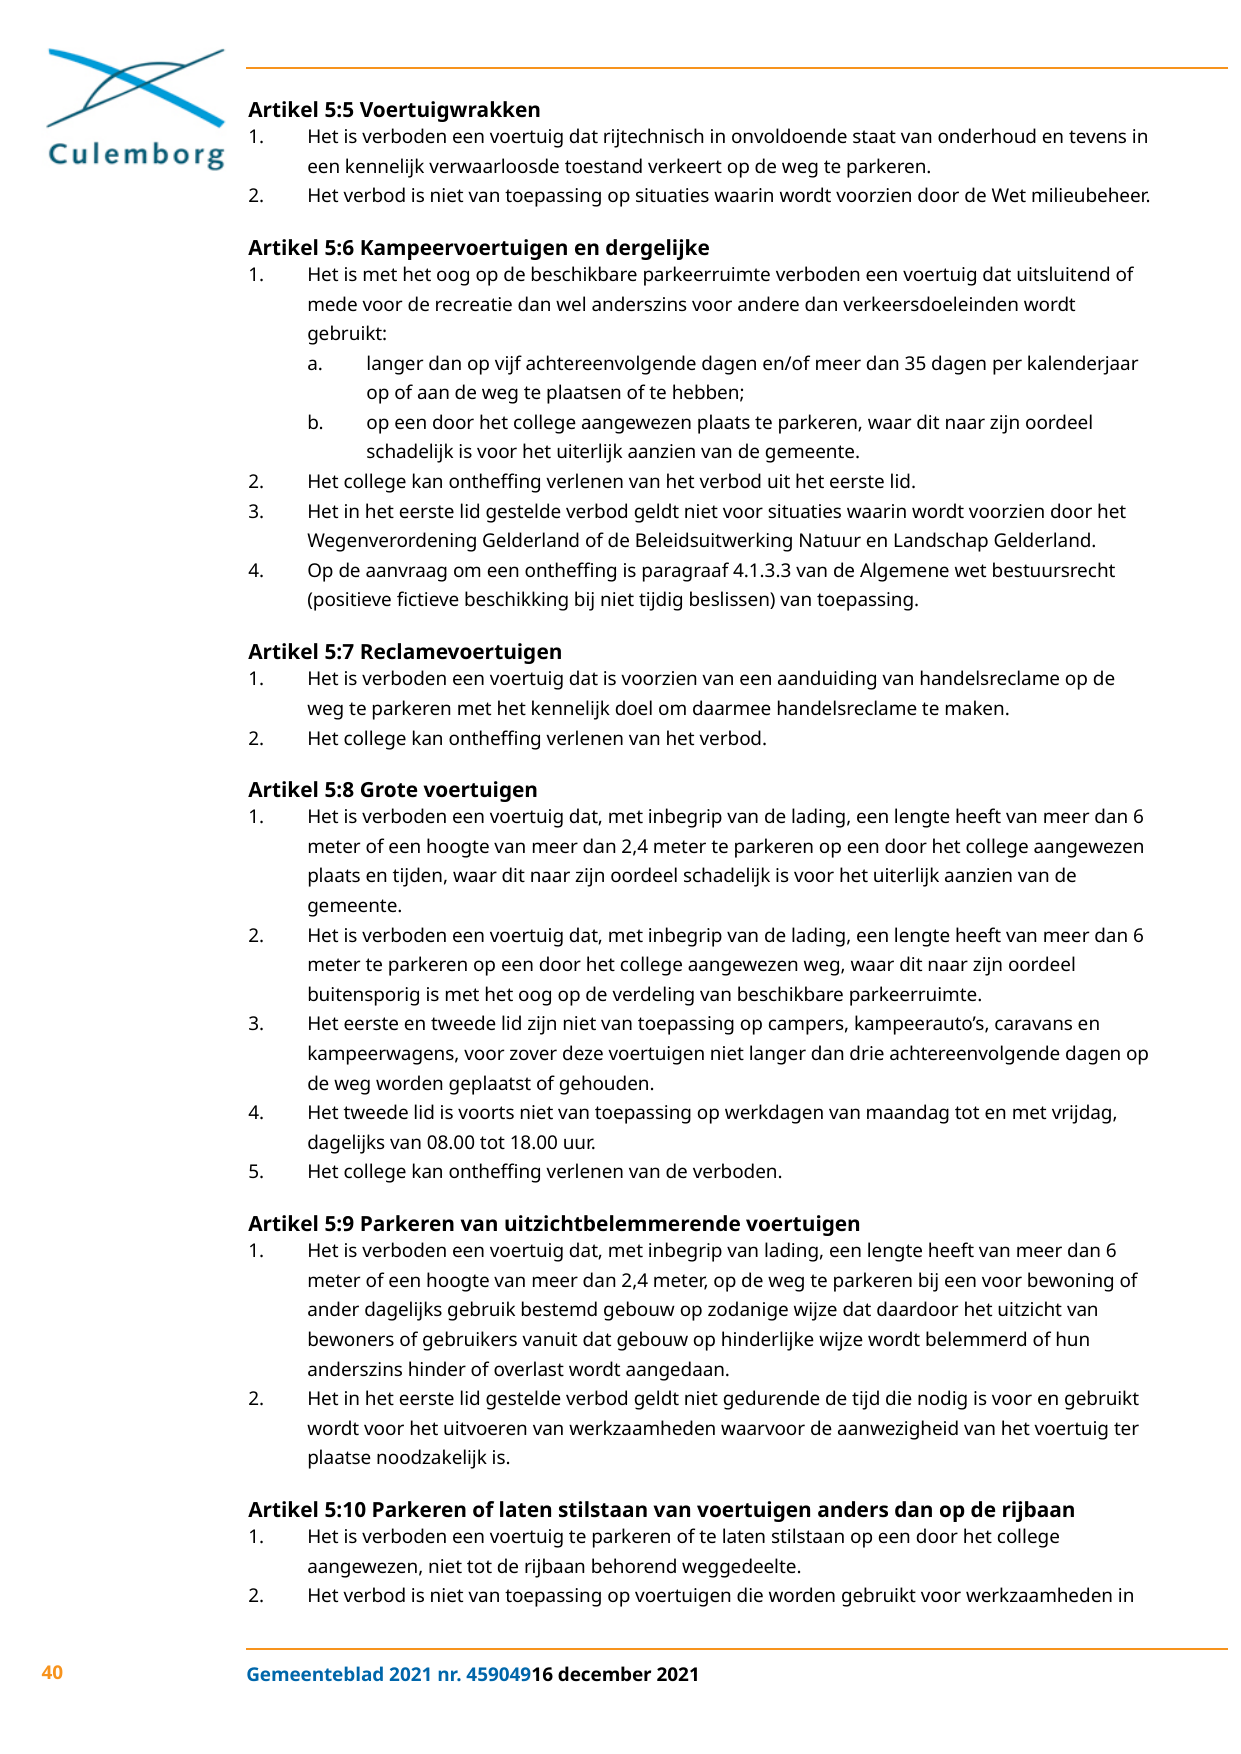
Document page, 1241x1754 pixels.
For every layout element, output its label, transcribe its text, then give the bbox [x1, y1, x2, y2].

list op een door het college aangewezen plaats te parkeren, waar dit naar zijn oordeel schadelijk is voor het uiterlijk aanzien van de gemeente. [307, 409, 1152, 464]
list Het is verboden een voertuig dat is voorzien van een aanduiding van handelsreclame op de weg te parkeren met het kennelijk doel om daarmee handelsreclame te maken. [248, 666, 1152, 721]
list Het college kan ontheffing verlenen van het verbod uit het eerste lid. [248, 468, 1152, 494]
list Het is met het oog op de beschikbare parkeerruimte verboden een voertuig dat uitsluitend of mede voor de recreatie dan wel anderszins voor andere dan verkeersdoeleinden wordt gebruikt: [248, 261, 1152, 346]
text Artikel 5:8 Grote voertuigen [248, 775, 1152, 803]
text Artikel 5:5 Voertuigwrakken [248, 95, 1152, 123]
list Het verbod is niet van toepassing op voertuigen die worden gebruikt voor werkzaamheden in [248, 1582, 1152, 1608]
list langer dan op vijf achtereenvolgende dagen en/of meer dan 35 dagen per kalenderjaar op of aan de weg te plaatsen of te hebben; [307, 350, 1152, 405]
text Artikel 5:6 Kampeervoertuigen en dergelijke [248, 233, 1152, 261]
picture [41, 47, 231, 172]
text Artikel 5:9 Parkeren van uitzichtbelemmerende voertuigen [248, 1209, 1152, 1237]
list Het college kan ontheffing verlenen van het verbod. [248, 725, 1152, 750]
list Het tweede lid is voorts niet van toepassing op werkdagen van maandag tot en met vrijdag, dagelijks van 08.00 tot 18.00 uur. [248, 1099, 1152, 1155]
list Het is verboden een voertuig dat, met inbegrip van de lading, een lengte heeft van meer dan 6 meter te parkeren op een door het college aangewezen weg, waar dit naar zijn oordeel buitensporig is met het oog op de verdeling van beschikbare parkeerruimte. [248, 922, 1152, 1007]
list Het is verboden een voertuig te parkeren of te laten stilstaan op een door het college aangewezen, niet tot de rijbaan behorend weggedeelte. [248, 1523, 1152, 1579]
list Het is verboden een voertuig dat, met inbegrip van de lading, een lengte heeft van meer dan 6 meter of een hoogte van meer dan 2,4 meter te parkeren op een door het college aangewezen plaats en tijden, waar dit naar zijn oordeel schadelijk is voor het uiterlijk aanzien van de gemeente. [248, 803, 1152, 918]
list Het eerste en tweede lid zijn niet van toepassing op campers, kampeerauto’s, caravans en kampeerwagens, voor zover deze voertuigen niet langer dan drie achtereenvolgende dagen op de weg worden geplaatst of gehouden. [248, 1011, 1152, 1096]
text Artikel 5:7 Reclamevoertuigen [248, 637, 1152, 666]
list Op de aanvraag om een ontheffing is paragraaf 4.1.3.3 van de Algemene wet bestuursrecht (positieve fictieve beschikking bij niet tijdig beslissen) van toepassing. [248, 557, 1152, 612]
text Artikel 5:10 Parkeren of laten stilstaan van voertuigen anders dan op de rijbaan [248, 1495, 1152, 1523]
list Het college kan ontheffing verlenen van de verboden. [248, 1158, 1152, 1184]
list Het is verboden een voertuig dat, met inbegrip van lading, een lengte heeft van meer dan 6 meter of een hoogte van meer dan 2,4 meter, op de weg te parkeren bij een voor bewoning of ander dagelijks gebruik bestemd gebouw op zodanige wijze dat daardoor het uitzicht van bewoners of gebruikers vanuit dat gebouw op hinderlijke wijze wordt belemmerd of hun anderszins hinder of overlast wordt aangedaan. [248, 1237, 1152, 1381]
list Het in het eerste lid gestelde verbod geldt niet gedurende de tijd die nodig is voor en gebruikt wordt voor het uitvoeren van werkzaamheden waarvoor de aanwezigheid van het voertuig ter plaatse noodzakelijk is. [248, 1385, 1152, 1470]
list Het is verboden een voertuig dat rijtechnisch in onvoldoende staat van onderhoud en tevens in een kennelijk verwaarloosde toestand verkeert op de weg te parkeren. [248, 123, 1152, 178]
list Het verbod is niet van toepassing op situaties waarin wordt voorzien door de Wet milieubeheer. [248, 182, 1152, 208]
list Het in het eerste lid gestelde verbod geldt niet voor situaties waarin wordt voorzien door het Wegenverordening Gelderland of de Beleidsuitwerking Natuur en Landschap Gelderland. [248, 498, 1152, 553]
